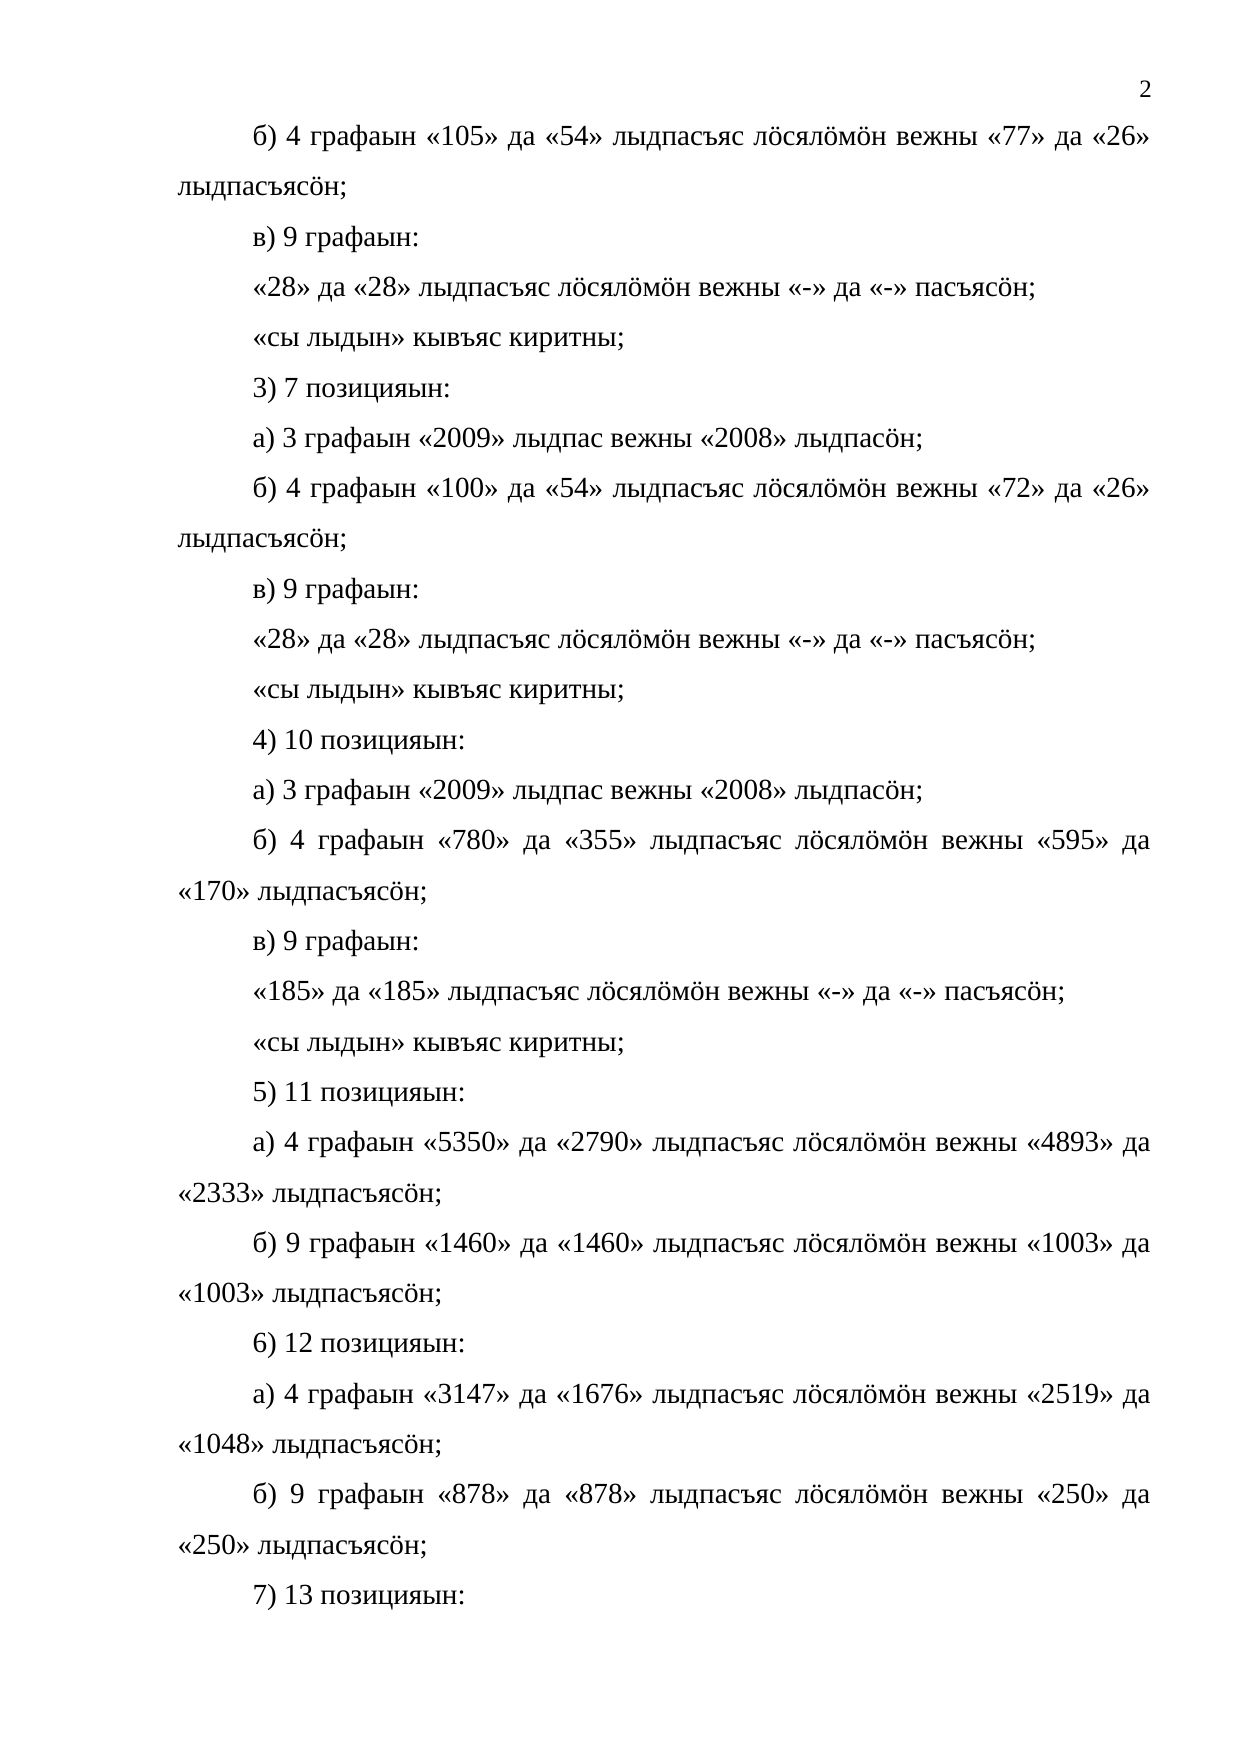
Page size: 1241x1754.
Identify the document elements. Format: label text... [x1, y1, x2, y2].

text б) 4 графаын «100» да «54» лыдпасъяс лöсялöмöн вежны «72» да «26» лыдпасъясöн; [177, 470, 1152, 554]
text в) 9 графаын: [177, 219, 1152, 252]
text «185» да «185» лыдпасъяс лöсялöмöн вежны «-» да «-» пасъясöн; [177, 973, 1152, 1007]
text 7) 13 позицияын: [177, 1577, 1152, 1611]
text б) 9 графаын «1460» да «1460» лыдпасъяс лöсялöмöн вежны «1003» да «1003» лыдпасъясöн; [177, 1225, 1152, 1309]
text в) 9 графаын: [177, 923, 1152, 957]
text а) 3 графаын «2009» лыдпас вежны «2008» лыдпасöн; [177, 420, 1152, 453]
text а) 4 графаын «5350» да «2790» лыдпасъяс лöсялöмöн вежны «4893» да «2333» лыдпасъясöн; [177, 1124, 1152, 1208]
text б) 4 графаын «105» да «54» лыдпасъяс лöсялöмöн вежны «77» да «26» лыдпасъясöн; [177, 118, 1152, 202]
text 3) 7 позицияын: [177, 370, 1152, 403]
text «28» да «28» лыдпасъяс лöсялöмöн вежны «-» да «-» пасъясöн; [177, 269, 1152, 303]
text «сы лыдын» кывъяс киритны; [177, 319, 1152, 353]
text б) 4 графаын «780» да «355» лыдпасъяс лöсялöмöн вежны «595» да «170» лыдпасъясöн; [177, 822, 1152, 906]
text б) 9 графаын «878» да «878» лыдпасъяс лöсялöмöн вежны «250» да «250» лыдпасъясöн; [177, 1477, 1152, 1560]
text 6) 12 позицияын: [177, 1326, 1152, 1359]
text 4) 10 позицияын: [177, 722, 1152, 755]
text «28» да «28» лыдпасъяс лöсялöмöн вежны «-» да «-» пасъясöн; [177, 621, 1152, 655]
text «сы лыдын» кывъяс киритны; [177, 672, 1152, 705]
text в) 9 графаын: [177, 571, 1152, 604]
text 5) 11 позицияын: [177, 1074, 1152, 1108]
text а) 3 графаын «2009» лыдпас вежны «2008» лыдпасöн; [177, 772, 1152, 806]
text «сы лыдын» кывъяс киритны; [177, 1024, 1152, 1057]
text а) 4 графаын «3147» да «1676» лыдпасъяс лöсялöмöн вежны «2519» да «1048» лыдпасъясöн; [177, 1376, 1152, 1460]
